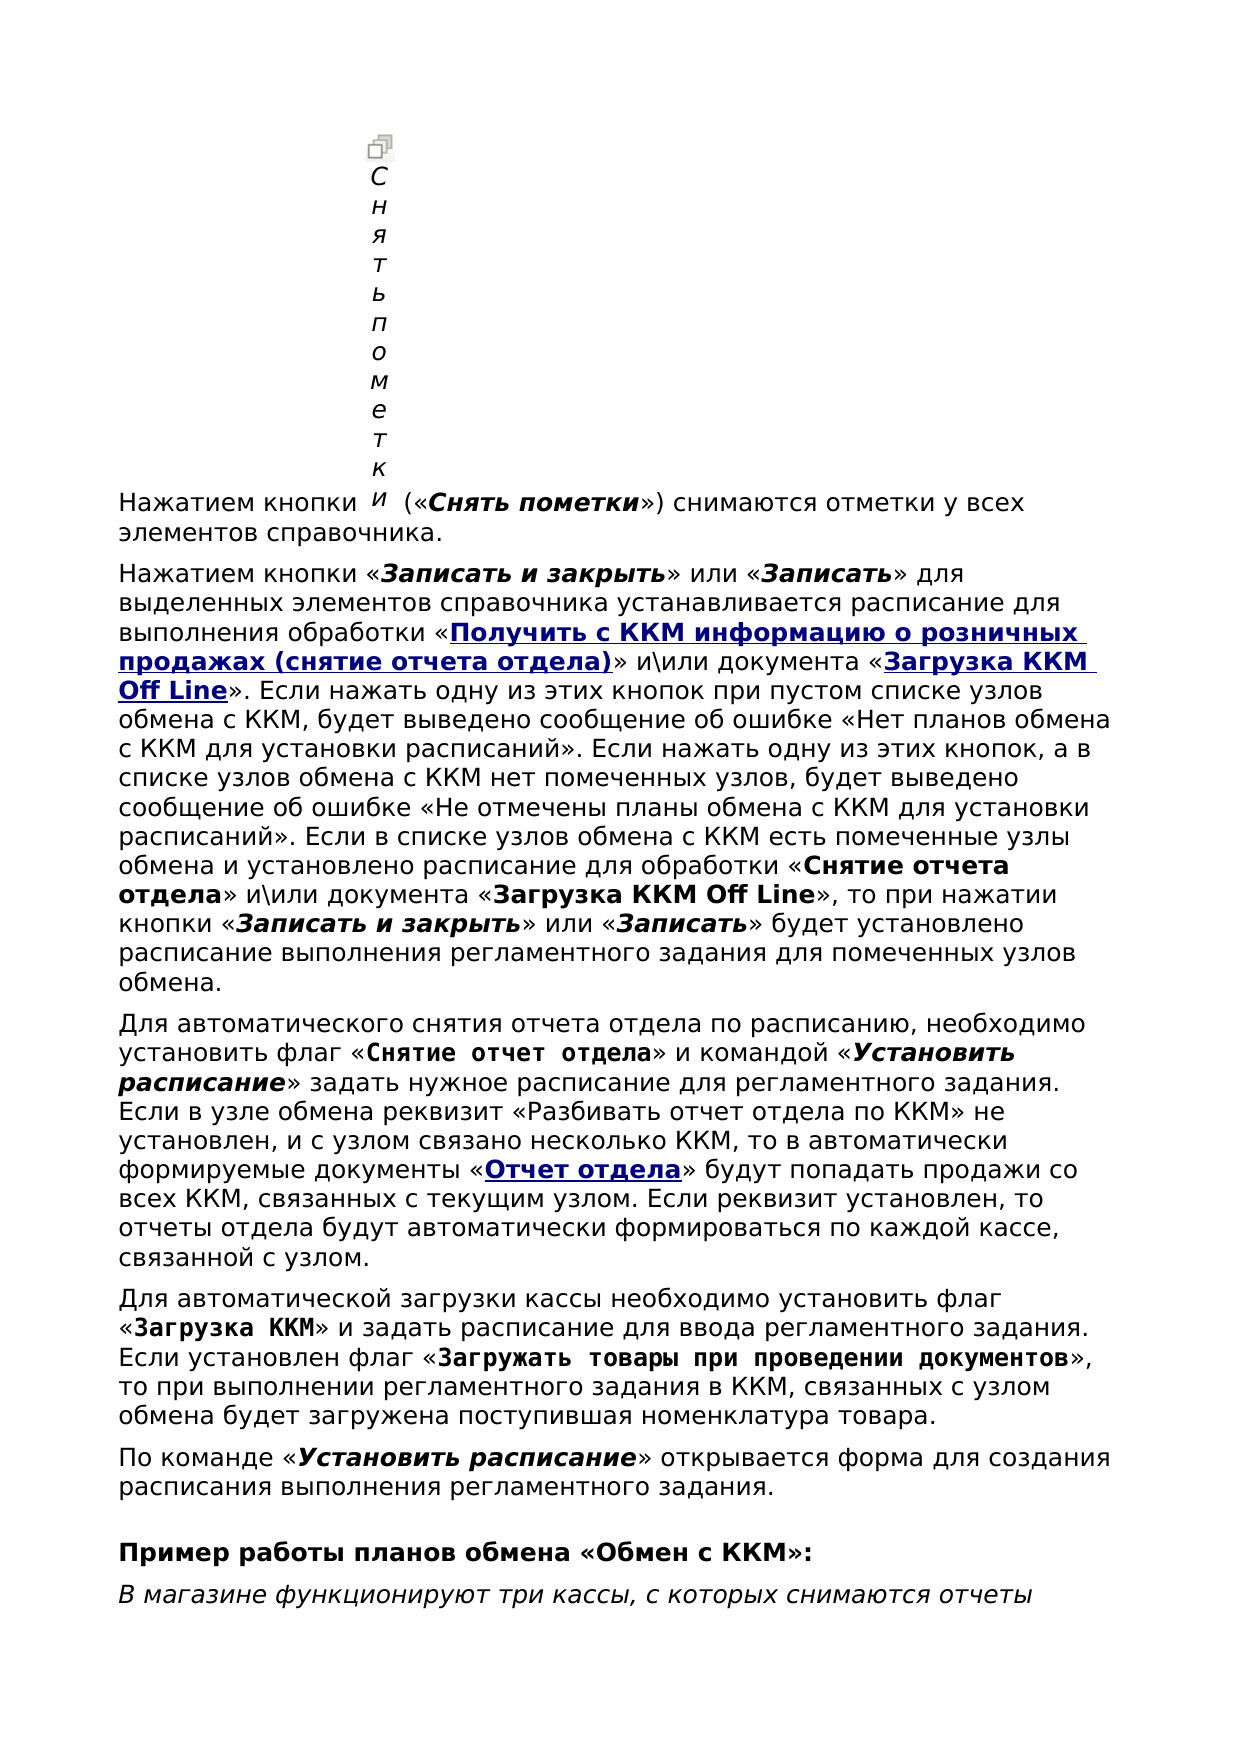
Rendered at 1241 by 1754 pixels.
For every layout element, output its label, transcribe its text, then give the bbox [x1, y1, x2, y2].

text Нажатием кнопки («Снять пометки») снимаются отметки у всех элементов справочника. [118, 118, 1122, 547]
picture [365, 130, 395, 162]
subtitle Пример работы планов обмена «Обмен с ККМ»: [118, 1539, 1122, 1568]
text Снять пометки [365, 162, 395, 512]
text Для автоматического снятия отчета отдела по расписанию, необходимо установить флаг «Снятие отчет отдела» и командой «Установить расписание» задать нужное расписание для регламентного задания. Если в узле обмена реквизит «Разбивать отчет отдела по ККМ» не установлен, и с узлом связано несколько ККМ, то в автоматически формируемые документы «Отчет отдела» будут попадать продажи со всех ККМ, связанных с текущим узлом. Если реквизит установлен, то отчеты отдела будут автоматически формироваться по каждой кассе, связанной с узлом. [118, 1009, 1122, 1272]
text По команде «Установить расписание» открывается форма для создания расписания выполнения регламентного задания. [118, 1443, 1122, 1501]
text В магазине функционируют три кассы, с которых снимаются отчеты [118, 1580, 1122, 1609]
text Для автоматической загрузки кассы необходимо установить флаг «Загрузка ККМ» и задать расписание для ввода регламентного задания. Если установлен флаг «Загружать товары при проведении документов», то при выполнении регламентного задания в ККМ, связанных с узлом обмена будет загружена поступившая номенклатура товара. [118, 1284, 1122, 1430]
text Нажатием кнопки «Записать и закрыть» или «Записать» для выделенных элементов справочника устанавливается расписание для выполнения обработки «Получить с ККМ информацию о розничных продажах (снятие отчета отдела)» и\или документа «Загрузка ККМ Off Line». Если нажать одну из этих кнопок при пустом списке узлов обмена с ККМ, будет выведено сообщение об ошибке «Нет планов обмена с ККМ для установки расписаний». Если нажать одну из этих кнопок, а в списке узлов обмена с ККМ нет помеченных узлов, будет выведено сообщение об ошибке «Не отмечены планы обмена с ККМ для установки расписаний». Если в списке узлов обмена с ККМ есть помеченные узлы обмена и установлено расписание для обработки «Снятие отчета отдела» и\или документа «Загрузка ККМ Off Line», то при нажатии кнопки «Записать и закрыть» или «Записать» будет установлено расписание выполнения регламентного задания для помеченных узлов обмена. [118, 559, 1122, 997]
